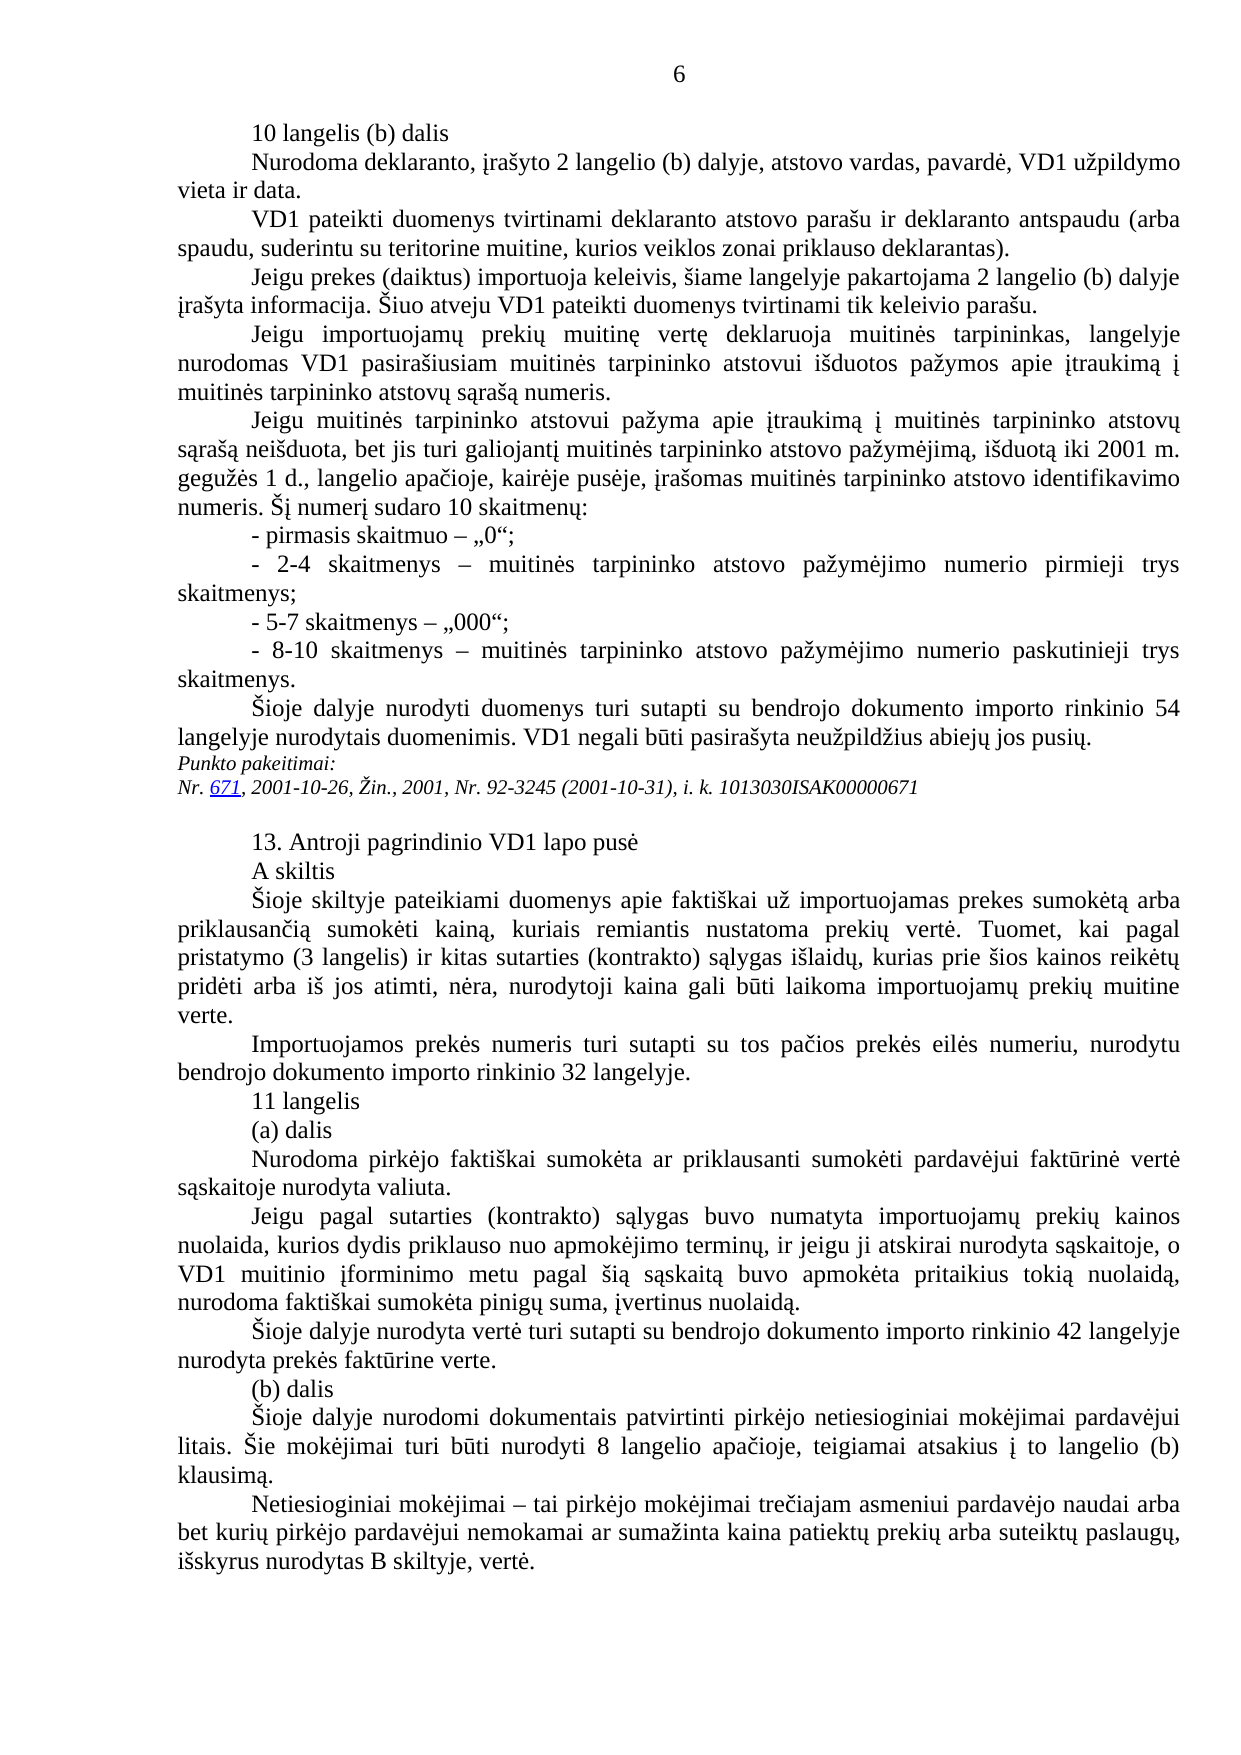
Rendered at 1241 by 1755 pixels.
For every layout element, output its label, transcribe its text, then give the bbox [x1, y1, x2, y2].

text - 8-10 skaitmenys – muitinės tarpininko atstovo pažymėjimo numerio paskutinieji trys skaitmenys. [177, 636, 1181, 693]
text - pirmasis skaitmuo – „0“; [177, 521, 1181, 549]
text Importuojamos prekės numeris turi sutapti su tos pačios prekės eilės numeriu, nurodytu bendrojo dokumento importo rinkinio 32 langelyje. [177, 1029, 1181, 1086]
text Netiesioginiai mokėjimai – tai pirkėjo mokėjimai trečiajam asmeniui pardavėjo naudai arba bet kurių pirkėjo pardavėjui nemokamai ar sumažinta kaina patiektų prekių arba suteiktų paslaugų, išskyrus nurodytas B skiltyje, vertė. [177, 1489, 1181, 1575]
text VD1 pateikti duomenys tvirtinami deklaranto atstovo parašu ir deklaranto antspaudu (arba spaudu, suderintu su teritorine muitine, kurios veiklos zonai priklauso deklarantas). [177, 204, 1181, 262]
text Šioje dalyje nurodyti duomenys turi sutapti su bendrojo dokumento importo rinkinio 54 langelyje nurodytais duomenimis. VD1 negali būti pasirašyta neužpildžius abiejų jos pusių. [177, 693, 1181, 751]
text Jeigu prekes (daiktus) importuoja keleivis, šiame langelyje pakartojama 2 langelio (b) dalyje įrašyta informacija. Šiuo atveju VD1 pateikti duomenys tvirtinami tik keleivio parašu. [177, 262, 1181, 319]
text Šioje dalyje nurodyta vertė turi sutapti su bendrojo dokumento importo rinkinio 42 langelyje nurodyta prekės faktūrine verte. [177, 1316, 1181, 1374]
text - 2-4 skaitmenys – muitinės tarpininko atstovo pažymėjimo numerio pirmieji trys skaitmenys; [177, 549, 1181, 607]
text - 5-7 skaitmenys – „000“; [177, 607, 1181, 636]
text 13. Antroji pagrindinio VD1 lapo pusė [177, 827, 1181, 856]
text 10 langelis (b) dalis [177, 118, 1181, 147]
text Nurodoma deklaranto, įrašyto 2 langelio (b) dalyje, atstovo vardas, pavardė, VD1 užpildymo vieta ir data. [177, 147, 1181, 204]
text 11 langelis [177, 1086, 1181, 1115]
text Šioje dalyje nurodomi dokumentais patvirtinti pirkėjo netiesioginiai mokėjimai pardavėjui litais. Šie mokėjimai turi būti nurodyti 8 langelio apačioje, teigiamai atsakius į to langelio (b) klausimą. [177, 1402, 1181, 1489]
text Nurodoma pirkėjo faktiškai sumokėta ar priklausanti sumokėti pardavėjui faktūrinė vertė sąskaitoje nurodyta valiuta. [177, 1144, 1181, 1201]
text Punkto pakeitimai: [177, 751, 1181, 775]
text Jeigu importuojamų prekių muitinę vertę deklaruoja muitinės tarpininkas, langelyje nurodomas VD1 pasirašiusiam muitinės tarpininko atstovui išduotos pažymos apie įtraukimą į muitinės tarpininko atstovų sąrašą numeris. [177, 319, 1181, 406]
text (a) dalis [177, 1115, 1181, 1144]
text A skiltis [177, 856, 1181, 885]
text Nr. 671, 2001-10-26, Žin., 2001, Nr. 92-3245 (2001-10-31), i. k. 1013030ISAK00000671 [177, 775, 1181, 799]
text Jeigu muitinės tarpininko atstovui pažyma apie įtraukimą į muitinės tarpininko atstovų sąrašą neišduota, bet jis turi galiojantį muitinės tarpininko atstovo pažymėjimą, išduotą iki 2001 m. gegužės 1 d., langelio apačioje, kairėje pusėje, įrašomas muitinės tarpininko atstovo identifikavimo numeris. Šį numerį sudaro 10 skaitmenų: [177, 406, 1181, 521]
text Jeigu pagal sutarties (kontrakto) sąlygas buvo numatyta importuojamų prekių kainos nuolaida, kurios dydis priklauso nuo apmokėjimo terminų, ir jeigu ji atskirai nurodyta sąskaitoje, o VD1 muitinio įforminimo metu pagal šią sąskaitą buvo apmokėta pritaikius tokią nuolaidą, nurodoma faktiškai sumokėta pinigų suma, įvertinus nuolaidą. [177, 1201, 1181, 1316]
text (b) dalis [177, 1374, 1181, 1402]
text Šioje skiltyje pateikiami duomenys apie faktiškai už importuojamas prekes sumokėtą arba priklausančią sumokėti kainą, kuriais remiantis nustatoma prekių vertė. Tuomet, kai pagal pristatymo (3 langelis) ir kitas sutarties (kontrakto) sąlygas išlaidų, kurias prie šios kainos reikėtų pridėti arba iš jos atimti, nėra, nurodytoji kaina gali būti laikoma importuojamų prekių muitine verte. [177, 885, 1181, 1029]
